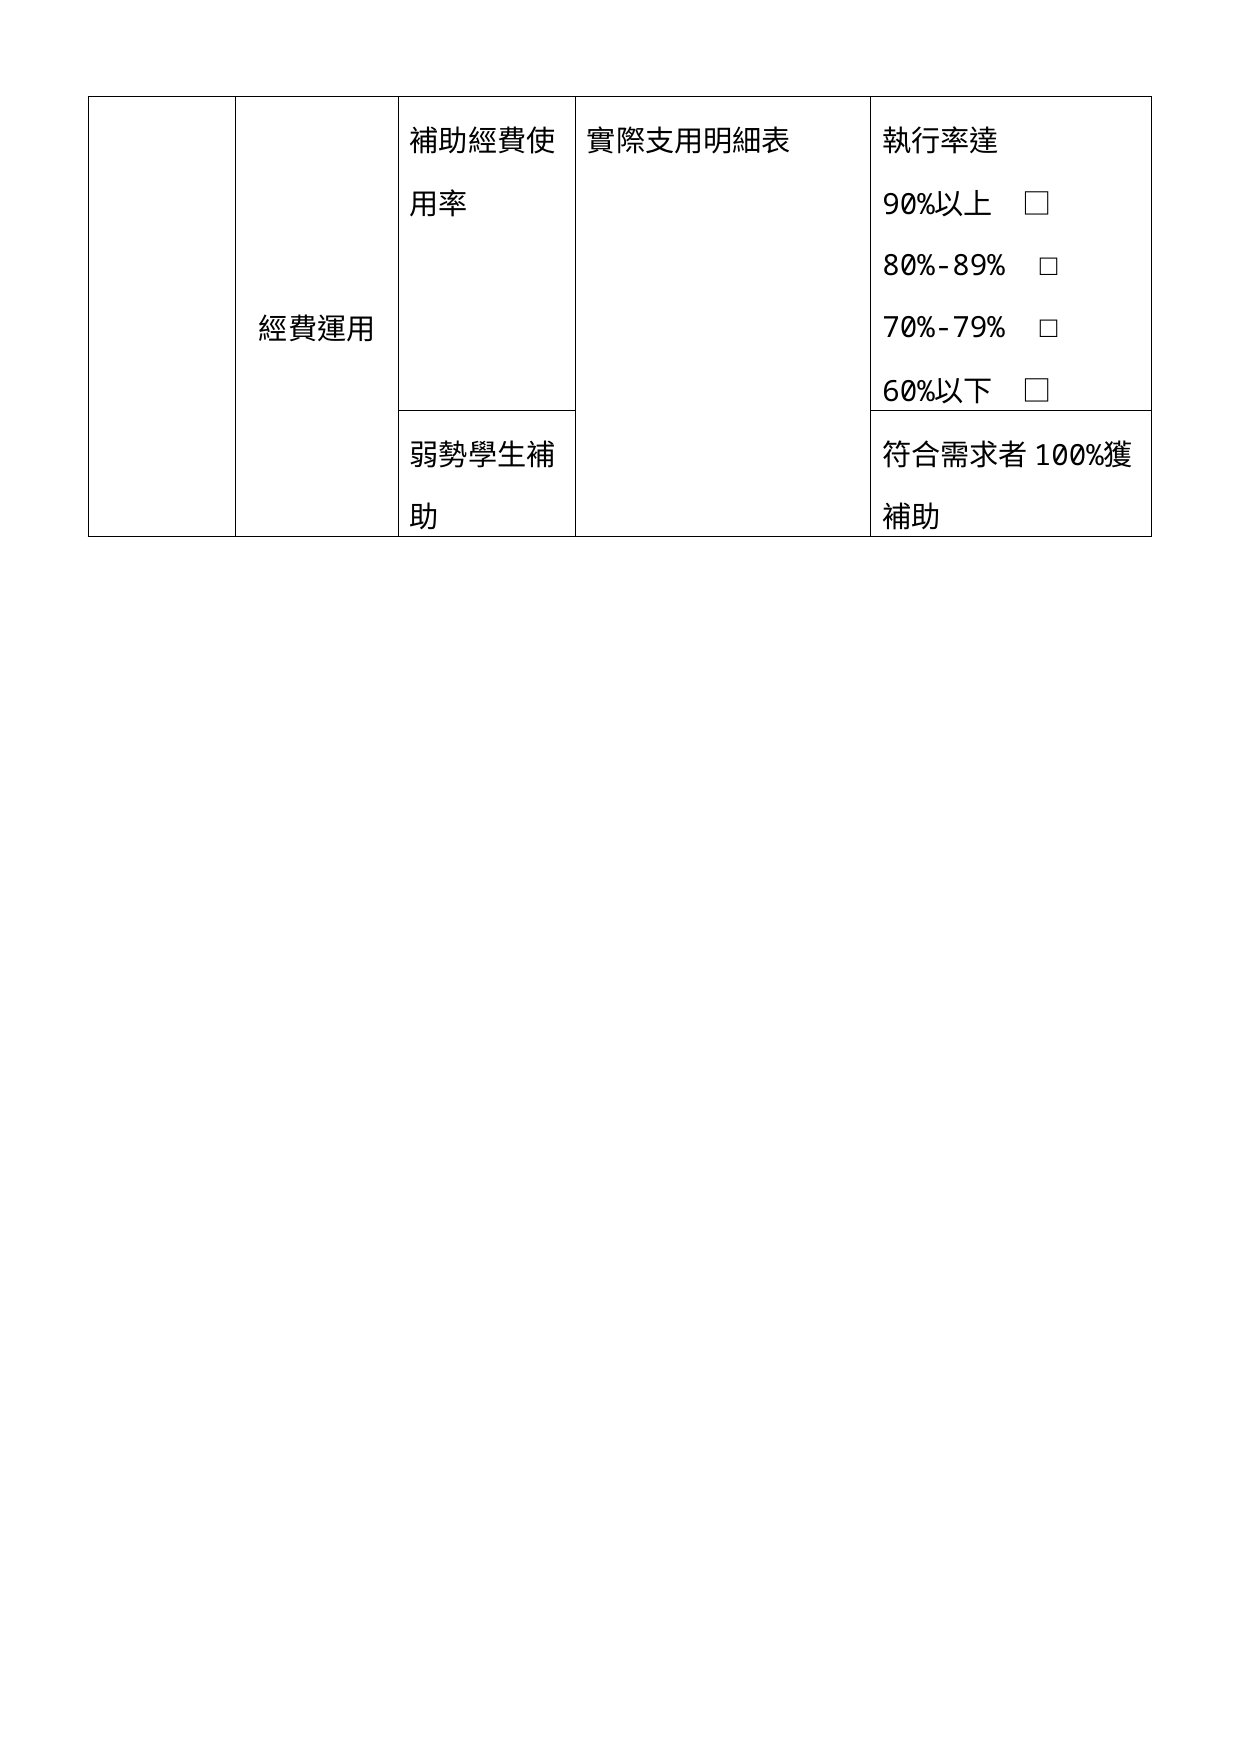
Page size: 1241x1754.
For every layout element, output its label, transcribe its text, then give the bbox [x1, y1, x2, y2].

table_cell 弱勢學生補助 [399, 411, 575, 536]
table_cell 補助經費使用率 [399, 97, 575, 410]
table_cell 符合需求者100%獲補助 [871, 411, 1151, 536]
table_cell 實際支用明細表 [576, 97, 870, 536]
table_cell 執行率達 90%以上 □ 80%-89% □ 70%-79% □ 60%以下 □ [871, 97, 1151, 410]
table_cell [89, 97, 235, 536]
table_cell 經費運用 [236, 97, 398, 536]
